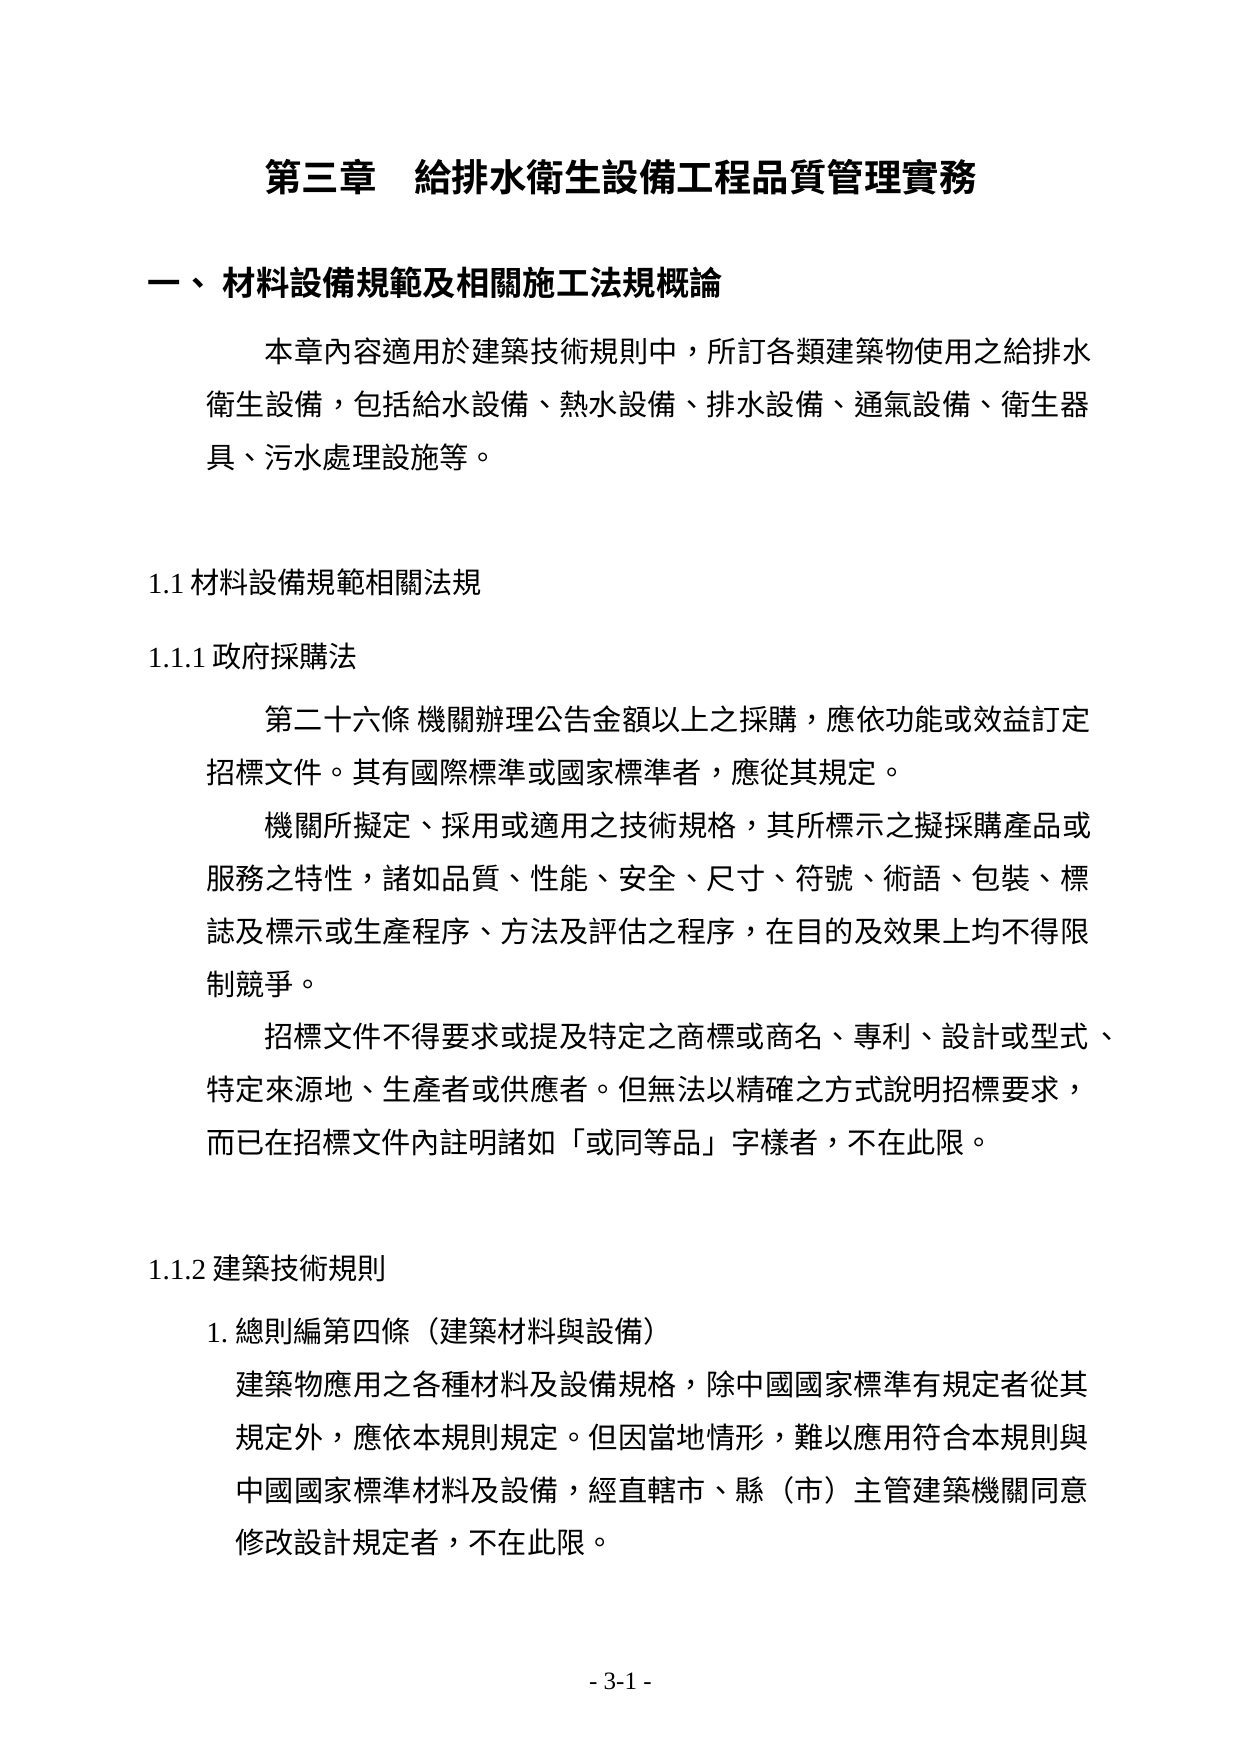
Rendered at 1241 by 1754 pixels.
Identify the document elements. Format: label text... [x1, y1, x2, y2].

subtitle 1.1.1政府採購法 [148, 634, 1092, 676]
text 本章內容適用於建築技術規則中，所訂各類建築物使用之給排水衛生設備，包括給水設備、熱水設備、排水設備、通氣設備、衛生器具、污水處理設施等。 [206, 328, 1092, 476]
text 1. 總則編第四條（建築材料與設備） [206, 1309, 1092, 1351]
subtitle 材料設備規範及相關施工法規概論 [148, 256, 1092, 304]
text 建築物應用之各種材料及設備規格，除中國國家標準有規定者從其規定外，應依本規則規定。但因當地情形，難以應用符合本規則與中國國家標準材料及設備，經直轄市、縣（市）主管建築機關同意修改設計規定者，不在此限。 [235, 1361, 1092, 1562]
text 機關所擬定、採用或適用之技術規格，其所標示之擬採購產品或服務之特性，諸如品質、性能、安全、尺寸、符號、術語、包裝、標誌及標示或生產程序、方法及評估之程序，在目的及效果上均不得限制競爭。 [206, 803, 1092, 1003]
subtitle 1.1.2建築技術規則 [148, 1245, 1092, 1288]
text 第二十六條 機關辦理公告金額以上之採購，應依功能或效益訂定招標文件。其有國際標準或國家標準者，應從其規定。 [206, 697, 1092, 792]
text 招標文件不得要求或提及特定之商標或商名、專利、設計或型式、特定來源地、生產者或供應者。但無法以精確之方式說明招標要求，而已在招標文件內註明諸如「或同等品」字樣者，不在此限。 [206, 1014, 1092, 1162]
text 第三章 給排水衛生設備工程品質管理實務 [148, 148, 1092, 202]
subtitle 1.1材料設備規範相關法規 [148, 560, 1092, 602]
